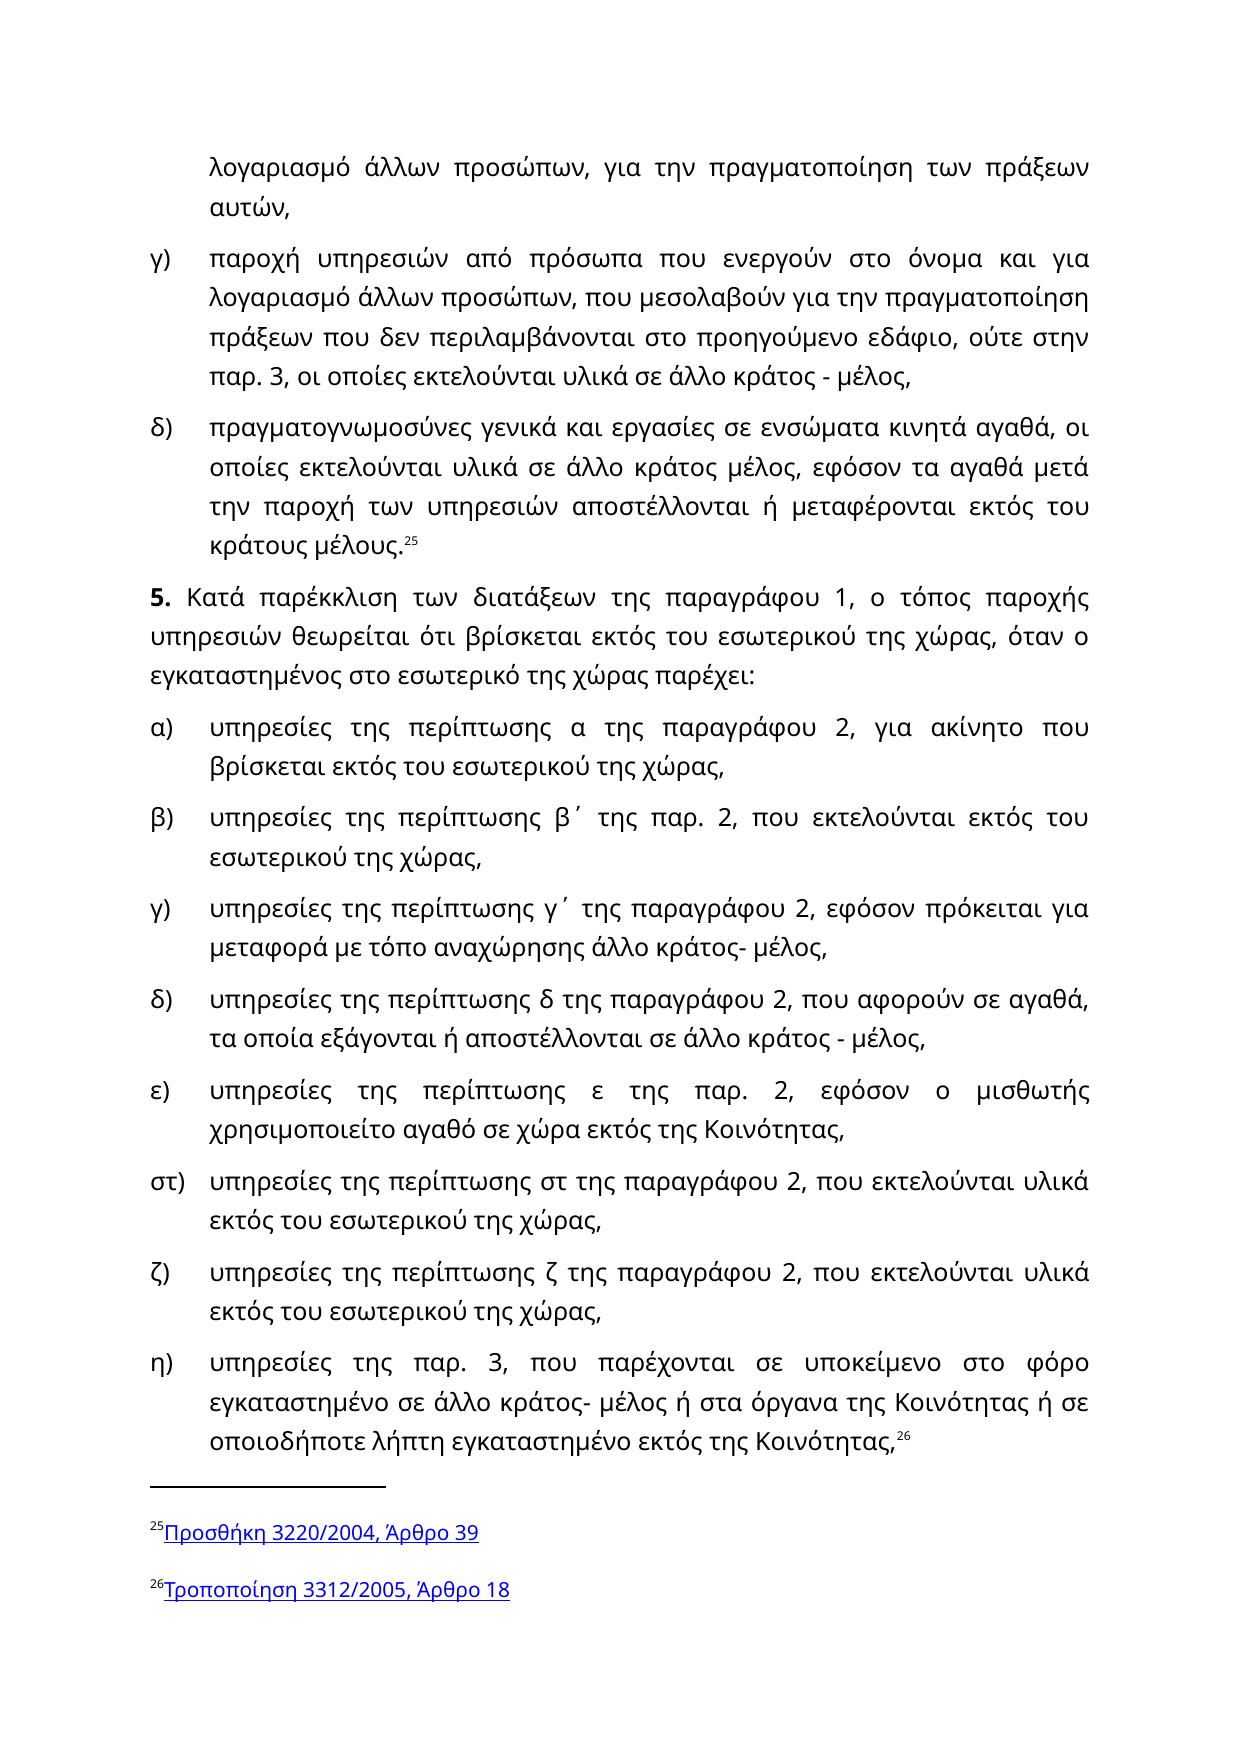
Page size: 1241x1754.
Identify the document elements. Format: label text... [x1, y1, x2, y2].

list ζ) υπηρεσίες της περίπτωσης ζ της παραγράφου 2, που εκτελούνται υλικά εκτός του εσωτερικού της χώρας, [150, 1254, 1090, 1327]
text Προσθήκη 3220/2004, Άρθρο 39 [150, 1518, 1090, 1546]
list στ) υπηρεσίες της περίπτωσης στ της παραγράφου 2, που εκτελούνται υλικά εκτός του εσωτερικού της χώρας, [150, 1163, 1090, 1237]
text Τροποποίηση 3312/2005, Άρθρο 18 [150, 1576, 1090, 1604]
list η) υπηρεσίες της παρ. 3, που παρέχονται σε υποκείμενο στο φόρο εγκαταστημένο σε άλλο κράτος- μέλος ή στα όργανα της Κοινότητας ή σε οποιοδήποτε λήπτη εγκαταστημένο εκτός της Κοινότητας, [150, 1345, 1090, 1457]
list λογαριασμό άλλων προσώπων, για την πραγματοποίηση των πράξεων αυτών, [150, 150, 1090, 223]
list γ) υπηρεσίες της περίπτωσης γ΄ της παραγράφου 2, εφόσον πρόκειται για μεταφορά με τόπο αναχώρησης άλλο κράτος- μέλος, [150, 891, 1090, 964]
list δ) πραγματογνωμοσύνες γενικά και εργασίες σε ενσώματα κινητά αγαθά, οι οποίες εκτελούνται υλικά σε άλλο κράτος μέλος, εφόσον τα αγαθά μετά την παροχή των υπηρεσιών αποστέλλονται ή μεταφέρονται εκτός του κράτους μέλους. [150, 410, 1090, 562]
list ε) υπηρεσίες της περίπτωσης ε της παρ. 2, εφόσον ο μισθωτής χρησιμοποιείτο αγαθό σε χώρα εκτός της Κοινότητας, [150, 1072, 1090, 1146]
text 5. Κατά παρέκκλιση των διατάξεων της παραγράφου 1, ο τόπος παροχής υπηρεσιών θεωρείται ότι βρίσκεται εκτός του εσωτερικού της χώρας, όταν ο εγκαταστημένος στο εσωτερικό της χώρας παρέχει: [150, 579, 1090, 692]
list β) υπηρεσίες της περίπτωσης β΄ της παρ. 2, που εκτελούνται εκτός του εσωτερικού της χώρας, [150, 800, 1090, 873]
list δ) υπηρεσίες της περίπτωσης δ της παραγράφου 2, που αφορούν σε αγαθά, τα οποία εξάγονται ή αποστέλλονται σε άλλο κράτος - μέλος, [150, 982, 1090, 1055]
list γ) παροχή υπηρεσιών από πρόσωπα που ενεργούν στο όνομα και για λογαριασμό άλλων προσώπων, που μεσολαβούν για την πραγματοποίηση πράξεων που δεν περιλαμβάνονται στο προηγούμενο εδάφιο, ούτε στην παρ. 3, οι οποίες εκτελούνται υλικά σε άλλο κράτος - μέλος, [150, 241, 1090, 392]
list α) υπηρεσίες της περίπτωσης α της παραγράφου 2, για ακίνητο που βρίσκεται εκτός του εσωτερικού της χώρας, [150, 709, 1090, 782]
